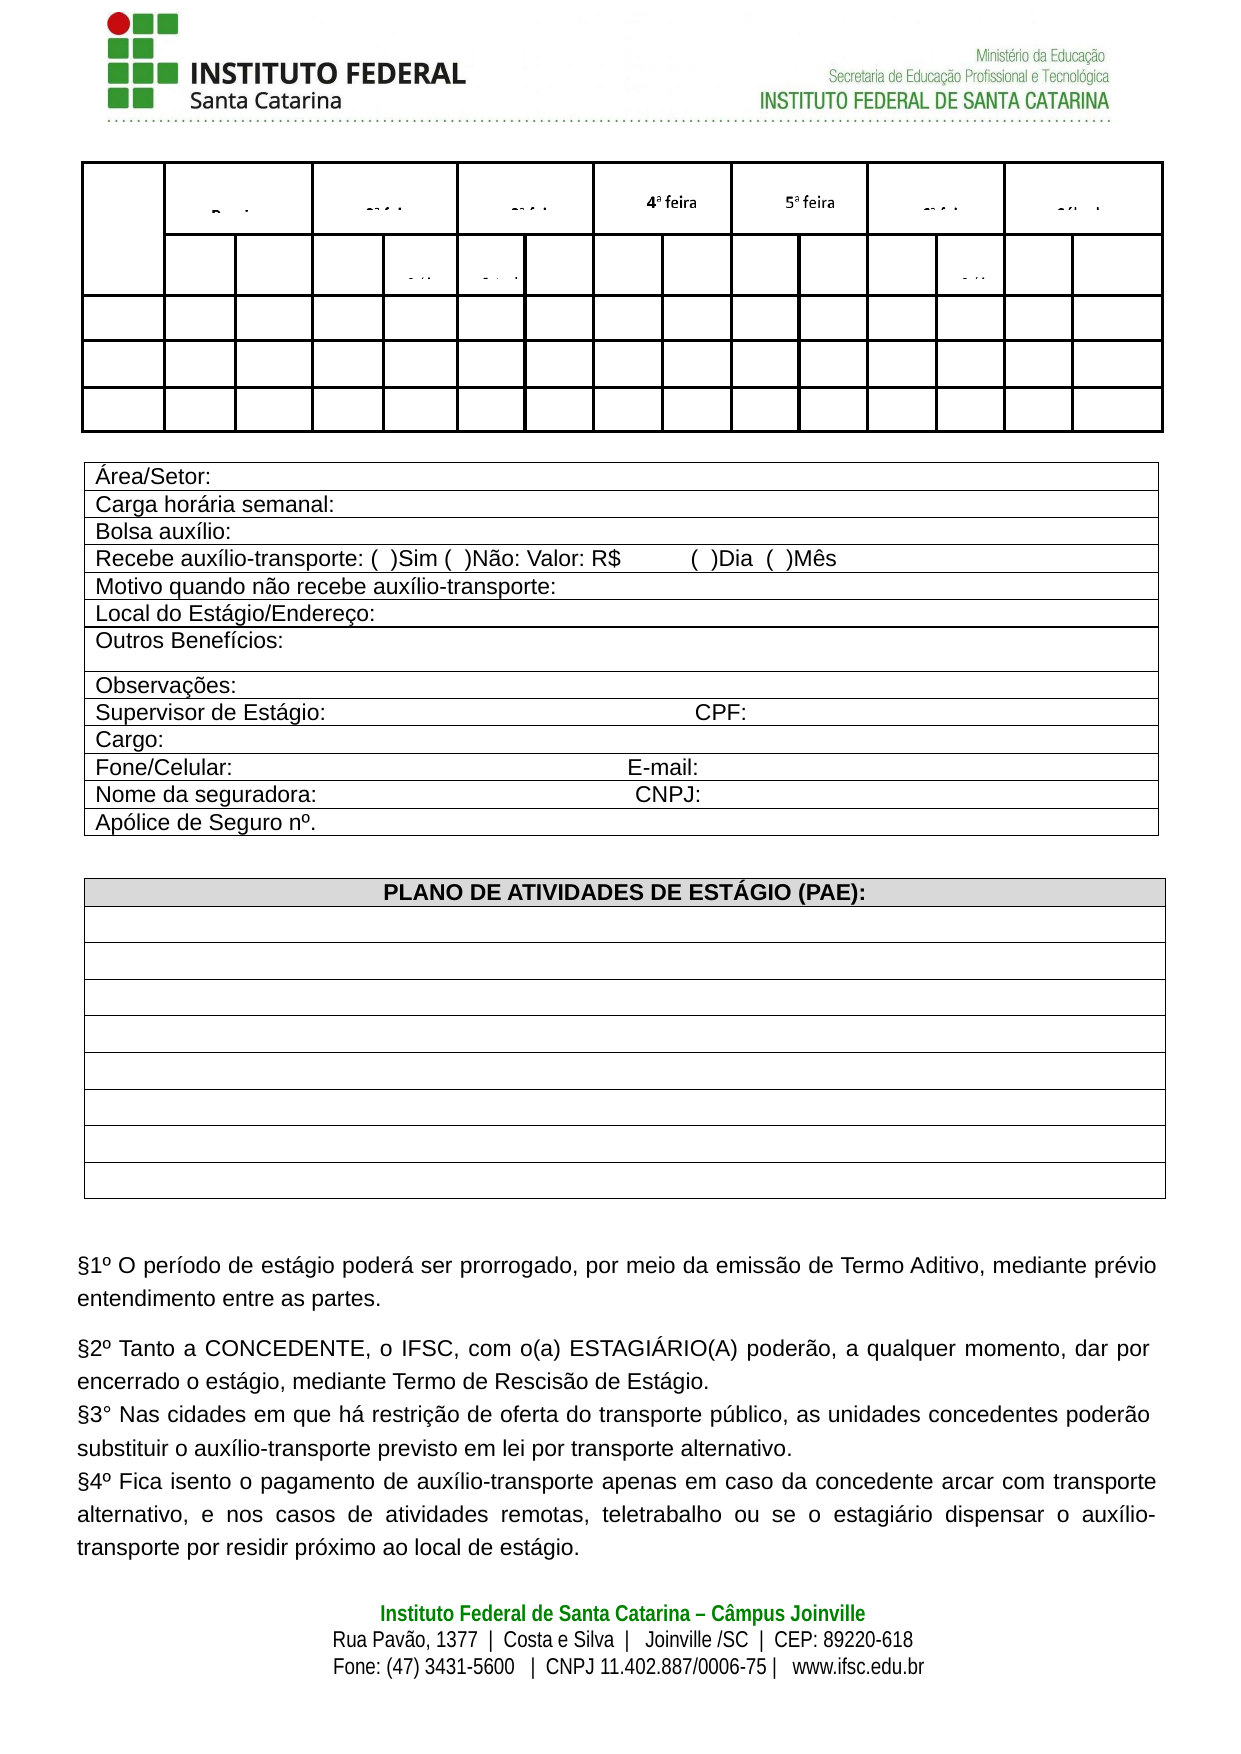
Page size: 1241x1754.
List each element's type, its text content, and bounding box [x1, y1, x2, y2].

table_cell [385, 389, 456, 430]
table_cell [1074, 297, 1161, 338]
table_cell [459, 297, 523, 338]
text §1º O período de estágio poderá ser prorrogado, por meio da emissão de Termo Aditivo, mediante prévio entendimento entre as partes. [77, 1252, 1157, 1311]
table_cell [1074, 342, 1161, 386]
table_cell [733, 297, 797, 338]
table_cell [595, 389, 661, 430]
table_cell [869, 297, 935, 338]
table_cell [385, 342, 456, 386]
table_cell Cargo: [85, 726, 1158, 753]
table_cell [84, 389, 163, 430]
table_cell [1006, 236, 1071, 294]
table_cell Apólice de Seguro nº. [85, 809, 1158, 835]
table_cell [938, 389, 1003, 430]
table_cell [801, 236, 866, 294]
table_cell [85, 1053, 1165, 1088]
table_cell Motivo quando não recebe auxílio-transporte: [85, 573, 1158, 599]
table_cell [664, 389, 730, 430]
table_cell [314, 297, 382, 338]
table_cell Recebe auxílio-transporte: ( )Sim ( )Não: Valor: R$ ( )Dia ( )Mês [85, 545, 1158, 572]
table_cell Outros Benefícios: [85, 628, 1158, 671]
table_cell [459, 236, 523, 294]
table_cell [237, 342, 311, 386]
table_cell [85, 1126, 1165, 1162]
table_header [1006, 164, 1161, 233]
table_cell [664, 236, 730, 294]
table_cell [869, 236, 935, 294]
table_cell [84, 297, 163, 338]
table_cell Carga horária semanal: [85, 491, 1158, 517]
table_cell [801, 297, 866, 338]
table_header PLANO DE ATIVIDADES DE ESTÁGIO (PAE): [85, 879, 1165, 906]
table_cell Local do Estágio/Endereço: [85, 600, 1158, 626]
table_cell Bolsa auxílio: [85, 518, 1158, 544]
table_cell [1074, 389, 1161, 430]
table_header [166, 164, 311, 233]
table_cell [938, 236, 1003, 294]
table_cell [166, 342, 234, 386]
table_cell [938, 297, 1003, 338]
table_cell [237, 389, 311, 430]
table_header [84, 164, 163, 294]
table_cell [85, 943, 1165, 979]
table_cell [801, 389, 866, 430]
table_cell [801, 342, 866, 386]
table_cell [237, 297, 311, 338]
table_cell [1006, 297, 1071, 338]
table_cell [938, 342, 1003, 386]
table_cell [733, 389, 797, 430]
table_header Área/Setor: [85, 463, 1158, 489]
table_cell [237, 236, 311, 294]
table_cell [314, 236, 382, 294]
text §2º Tanto a CONCEDENTE, o IFSC, com o(a) ESTAGIÁRIO(A) poderão, a qualquer momento, dar por encerrado o estágio, mediante Termo de Rescisão de Estágio. [77, 1335, 1151, 1394]
text §3° Nas cidades em que há restrição de oferta do transporte público, as unidades concedentes poderão substituir o auxílio-transporte previsto em lei por transporte alternativo. [77, 1401, 1151, 1461]
table_header [869, 164, 1003, 233]
table_cell Supervisor de Estágio: CPF: [85, 699, 1158, 725]
table_cell [869, 342, 935, 386]
table_cell [85, 907, 1165, 942]
table_cell [85, 1163, 1165, 1198]
table_header [595, 164, 730, 233]
table_cell [664, 342, 730, 386]
table_cell [166, 389, 234, 430]
table_cell [1006, 342, 1071, 386]
table_cell [664, 297, 730, 338]
table_cell [527, 297, 592, 338]
table_cell [385, 297, 456, 338]
table_header [314, 164, 456, 233]
table_cell [84, 342, 163, 386]
table_cell [166, 297, 234, 338]
table_cell [85, 1016, 1165, 1052]
table_cell [1006, 389, 1071, 430]
table_cell Fone/Celular: E-mail: [85, 754, 1158, 780]
table_cell [459, 342, 523, 386]
table_cell [595, 342, 661, 386]
table_cell [85, 980, 1165, 1015]
table_cell [385, 236, 456, 294]
table_cell [166, 236, 234, 294]
table_cell [85, 1090, 1165, 1125]
table_cell [314, 342, 382, 386]
table_header [459, 164, 592, 233]
table_cell Nome da seguradora: CNPJ: [85, 781, 1158, 807]
table_cell [595, 297, 661, 338]
table_cell [459, 389, 523, 430]
table_header [733, 164, 866, 233]
table_cell [733, 236, 797, 294]
table_cell [1074, 236, 1161, 294]
table_cell Observações: [85, 672, 1158, 698]
table_cell [314, 389, 382, 430]
table_cell [527, 236, 592, 294]
table_cell [595, 236, 661, 294]
table_cell [869, 389, 935, 430]
table_cell [733, 342, 797, 386]
table_cell [527, 389, 592, 430]
table_cell [527, 342, 592, 386]
text §4º Fica isento o pagamento de auxílio-transporte apenas em caso da concedente arcar com transporte alternativo, e nos casos de atividades remotas, teletrabalho ou se o estagiário dispensar o auxílio-transporte por residir próximo ao local de estágio. [77, 1468, 1157, 1560]
